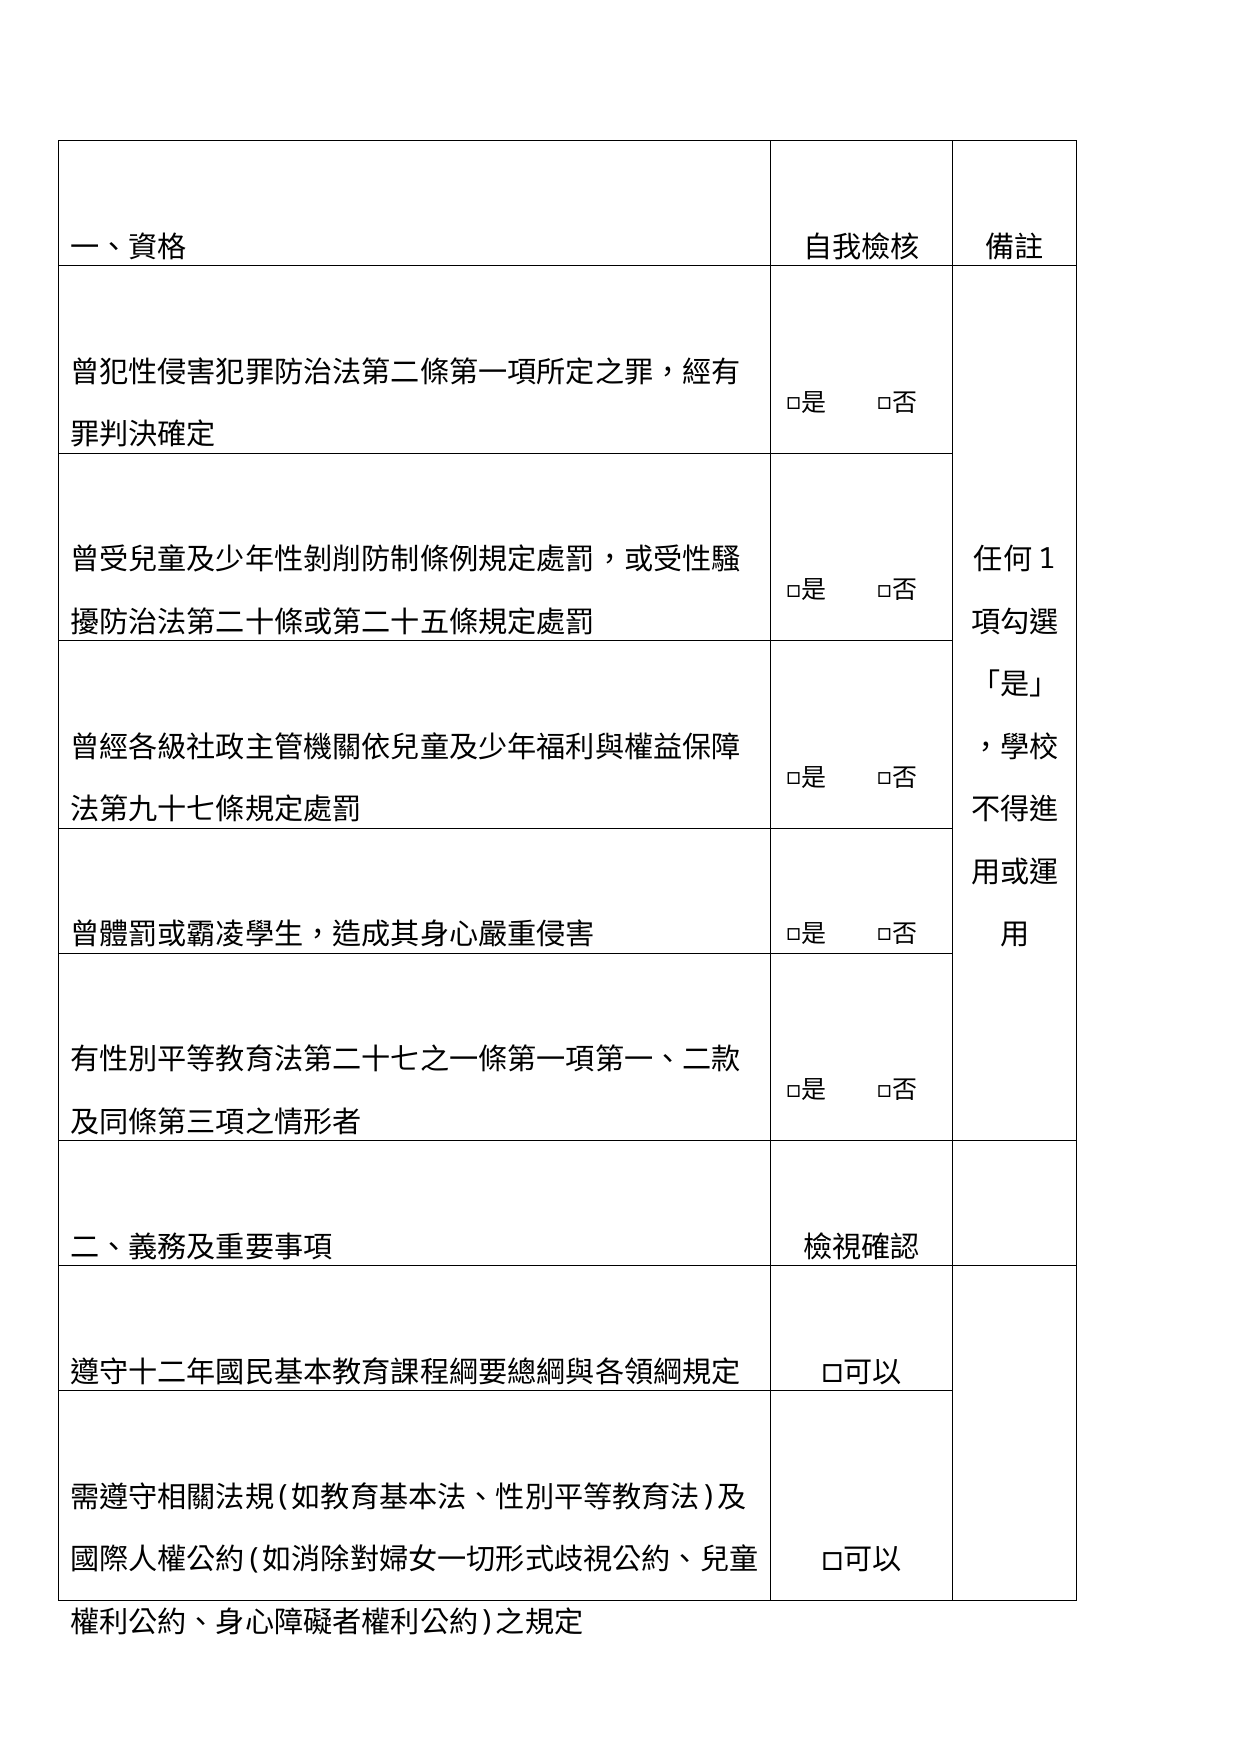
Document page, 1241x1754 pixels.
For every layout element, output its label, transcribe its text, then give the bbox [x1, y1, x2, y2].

table_header 一、資格 [59, 141, 770, 265]
table_cell 任何1項勾選「是」，學校不得進用或運用 [953, 266, 1076, 1140]
table_cell □否 [841, 641, 952, 828]
table_cell 需遵守相關法規(如教育基本法、性別平等教育法)及國際人權公約(如消除對婦女一切形式歧視公約、兒童權利公約、身心障礙者權利公約)之規定 [59, 1391, 770, 1600]
table_cell □可以 [771, 1391, 952, 1600]
table_cell □否 [841, 266, 952, 453]
table_cell □是 [771, 954, 841, 1140]
table_cell 曾受兒童及少年性剝削防制條例規定處罰，或受性騷擾防治法第二十條或第二十五條規定處罰 [59, 454, 770, 640]
table_cell □否 [841, 454, 952, 640]
table_cell 任何1項未勾選，學校不予進用或運用 [953, 1266, 1076, 1600]
table_cell 二、義務及重要事項 [59, 1141, 770, 1265]
table_cell □是 [771, 641, 841, 828]
table_cell □是 [771, 454, 841, 640]
table_cell 曾犯性侵害犯罪防治法第二條第一項所定之罪，經有罪判決確定 [59, 266, 770, 453]
table_cell □是 [771, 266, 841, 453]
table_cell 曾體罰或霸凌學生，造成其身心嚴重侵害 [59, 829, 770, 953]
table_cell □否 [841, 829, 952, 953]
table_cell □是 [771, 829, 841, 953]
table_header 備註 [953, 141, 1076, 265]
table_cell □否 [841, 954, 952, 1140]
table_cell 曾經各級社政主管機關依兒童及少年福利與權益保障法第九十七條規定處罰 [59, 641, 770, 828]
table_cell □可以 [771, 1266, 952, 1390]
table_cell 檢視確認 [771, 1141, 952, 1265]
table_cell 有性別平等教育法第二十七之一條第一項第一、二款及同條第三項之情形者 [59, 954, 770, 1140]
table_header 自我檢核 [771, 141, 952, 265]
table_cell [953, 1141, 1076, 1265]
table_cell 遵守十二年國民基本教育課程綱要總綱與各領綱規定 [59, 1266, 770, 1390]
